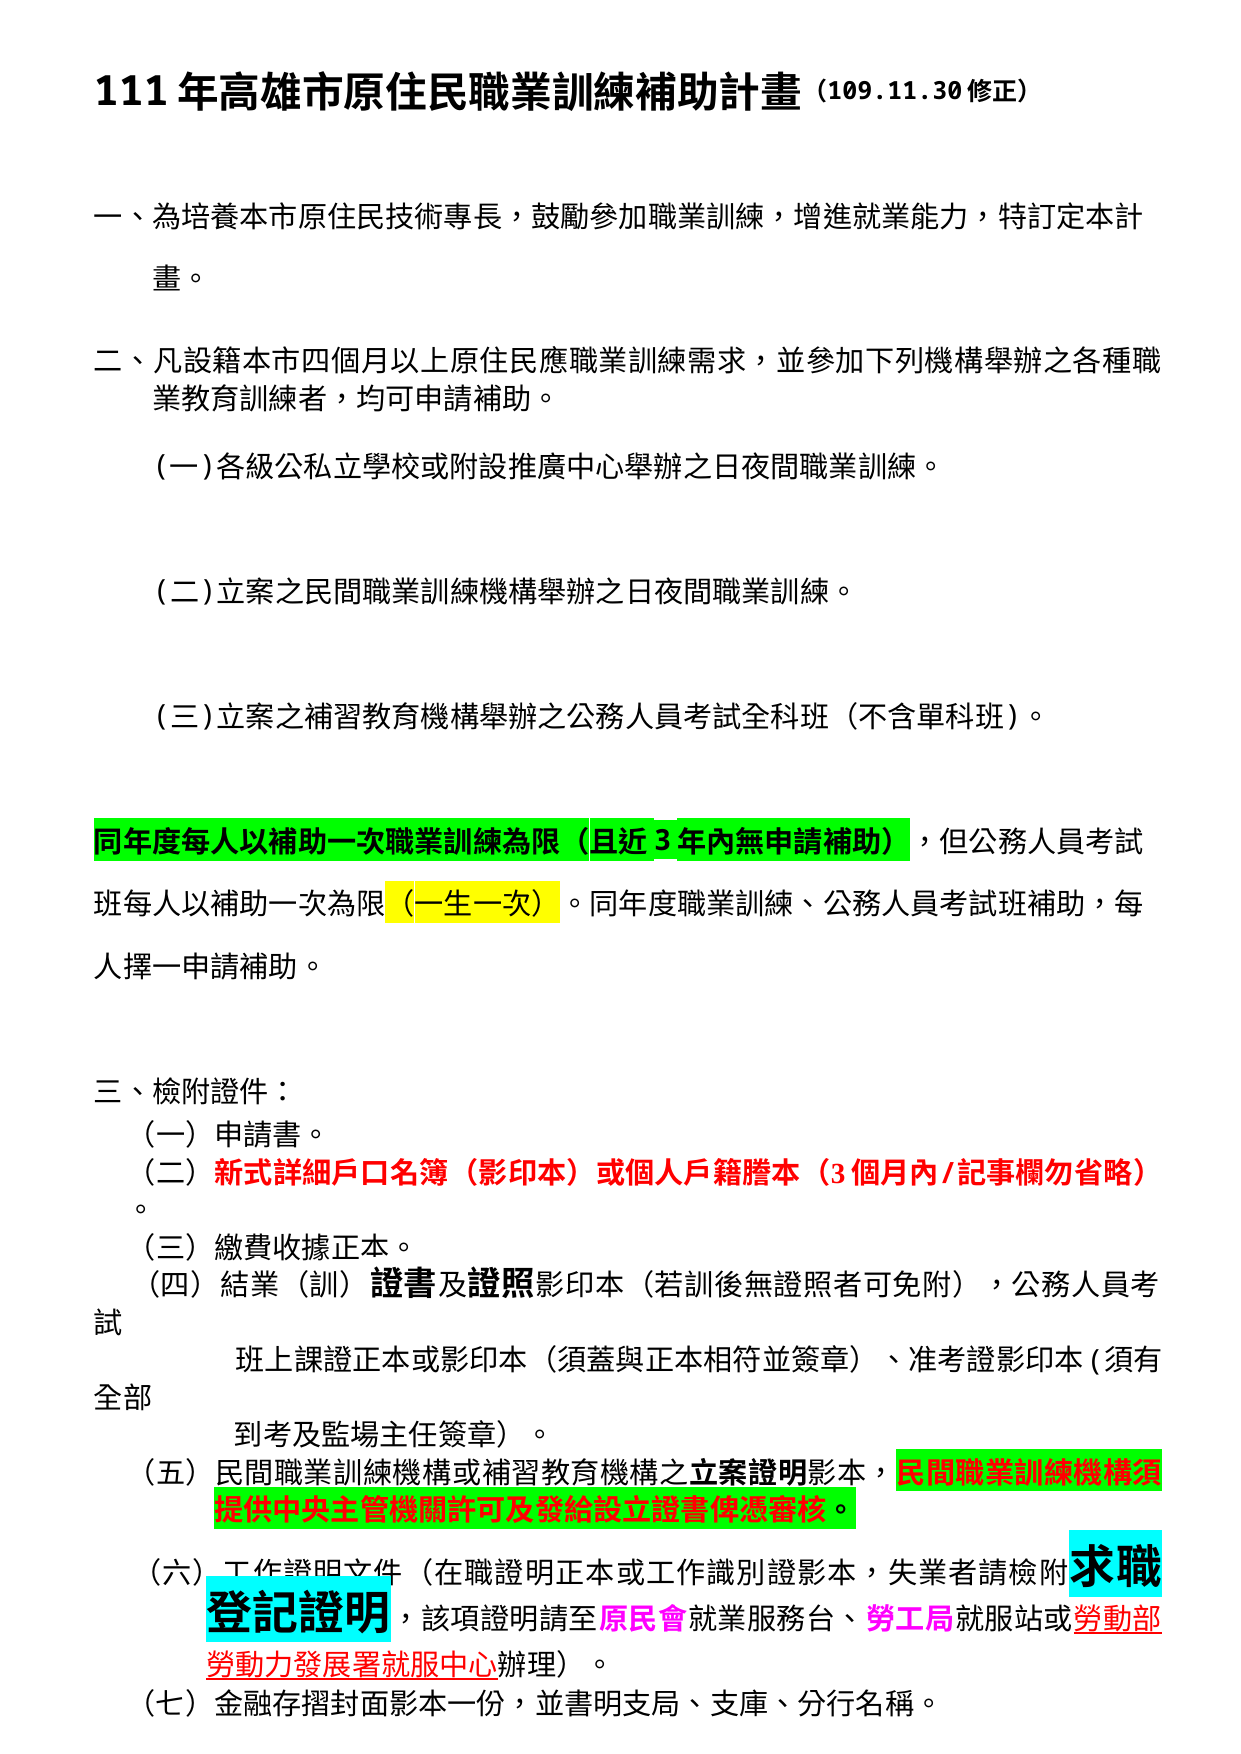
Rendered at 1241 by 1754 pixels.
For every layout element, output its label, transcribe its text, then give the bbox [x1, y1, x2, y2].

text （四）結業（訓）證書及證照影印本（若訓後無證照者可免附），公務人員考試 [94, 1266, 1162, 1341]
text （五）民間職業訓練機構或補習教育機構之立案證明影本，民間職業訓練機構須提供中央主管機關許可及發給設立證書俾憑審核。 [126, 1453, 1162, 1528]
text 111年高雄市原住民職業訓練補助計畫（109.11.30修正） [94, 48, 1162, 110]
text （七）金融存摺封面影本一份，並書明支局、支庫、分行名稱。 [126, 1684, 1162, 1722]
text 一、為培養本市原住民技術專長，鼓勵參加職業訓練，增進就業能力，特訂定本計畫。 [94, 173, 1162, 298]
text （六）工作證明文件（在職證明正本或工作識別證影本，失業者請檢附求職登記證明，該項證明請至原民會就業服務台、勞工局就服站或勞動部勞動力發展署就服中心辦理）。 [94, 1547, 1162, 1684]
text (二)立案之民間職業訓練機構舉辦之日夜間職業訓練。 [152, 548, 1162, 610]
text 三、檢附證件： [94, 1048, 1162, 1110]
text 同年度每人以補助一次職業訓練為限（且近3年內無申請補助），但公務人員考試班每人以補助一次為限（一生一次）。同年度職業訓練、公務人員考試班補助，每人擇一申請補助。 [94, 798, 1162, 985]
text 到考及監場主任簽章）。 [94, 1416, 1162, 1453]
text (三)立案之補習教育機構舉辦之公務人員考試全科班（不含單科班)。 [152, 673, 1162, 735]
text （二）新式詳細戶口名簿（影印本）或個人戶籍謄本（3個月內/記事欄勿省略） 。 [127, 1153, 1162, 1228]
text 二、凡設籍本市四個月以上原住民應職業訓練需求，並參加下列機構舉辦之各種職業教育訓練者，均可申請補助。 [94, 342, 1162, 417]
text (一)各級公私立學校或附設推廣中心舉辦之日夜間職業訓練。 [94, 423, 1162, 485]
text （一）申請書。 [127, 1116, 1162, 1153]
text 班上課證正本或影印本（須蓋與正本相符並簽章）、准考證影印本(須有全部 [94, 1341, 1162, 1416]
text （三）繳費收據正本。 [127, 1228, 1162, 1266]
